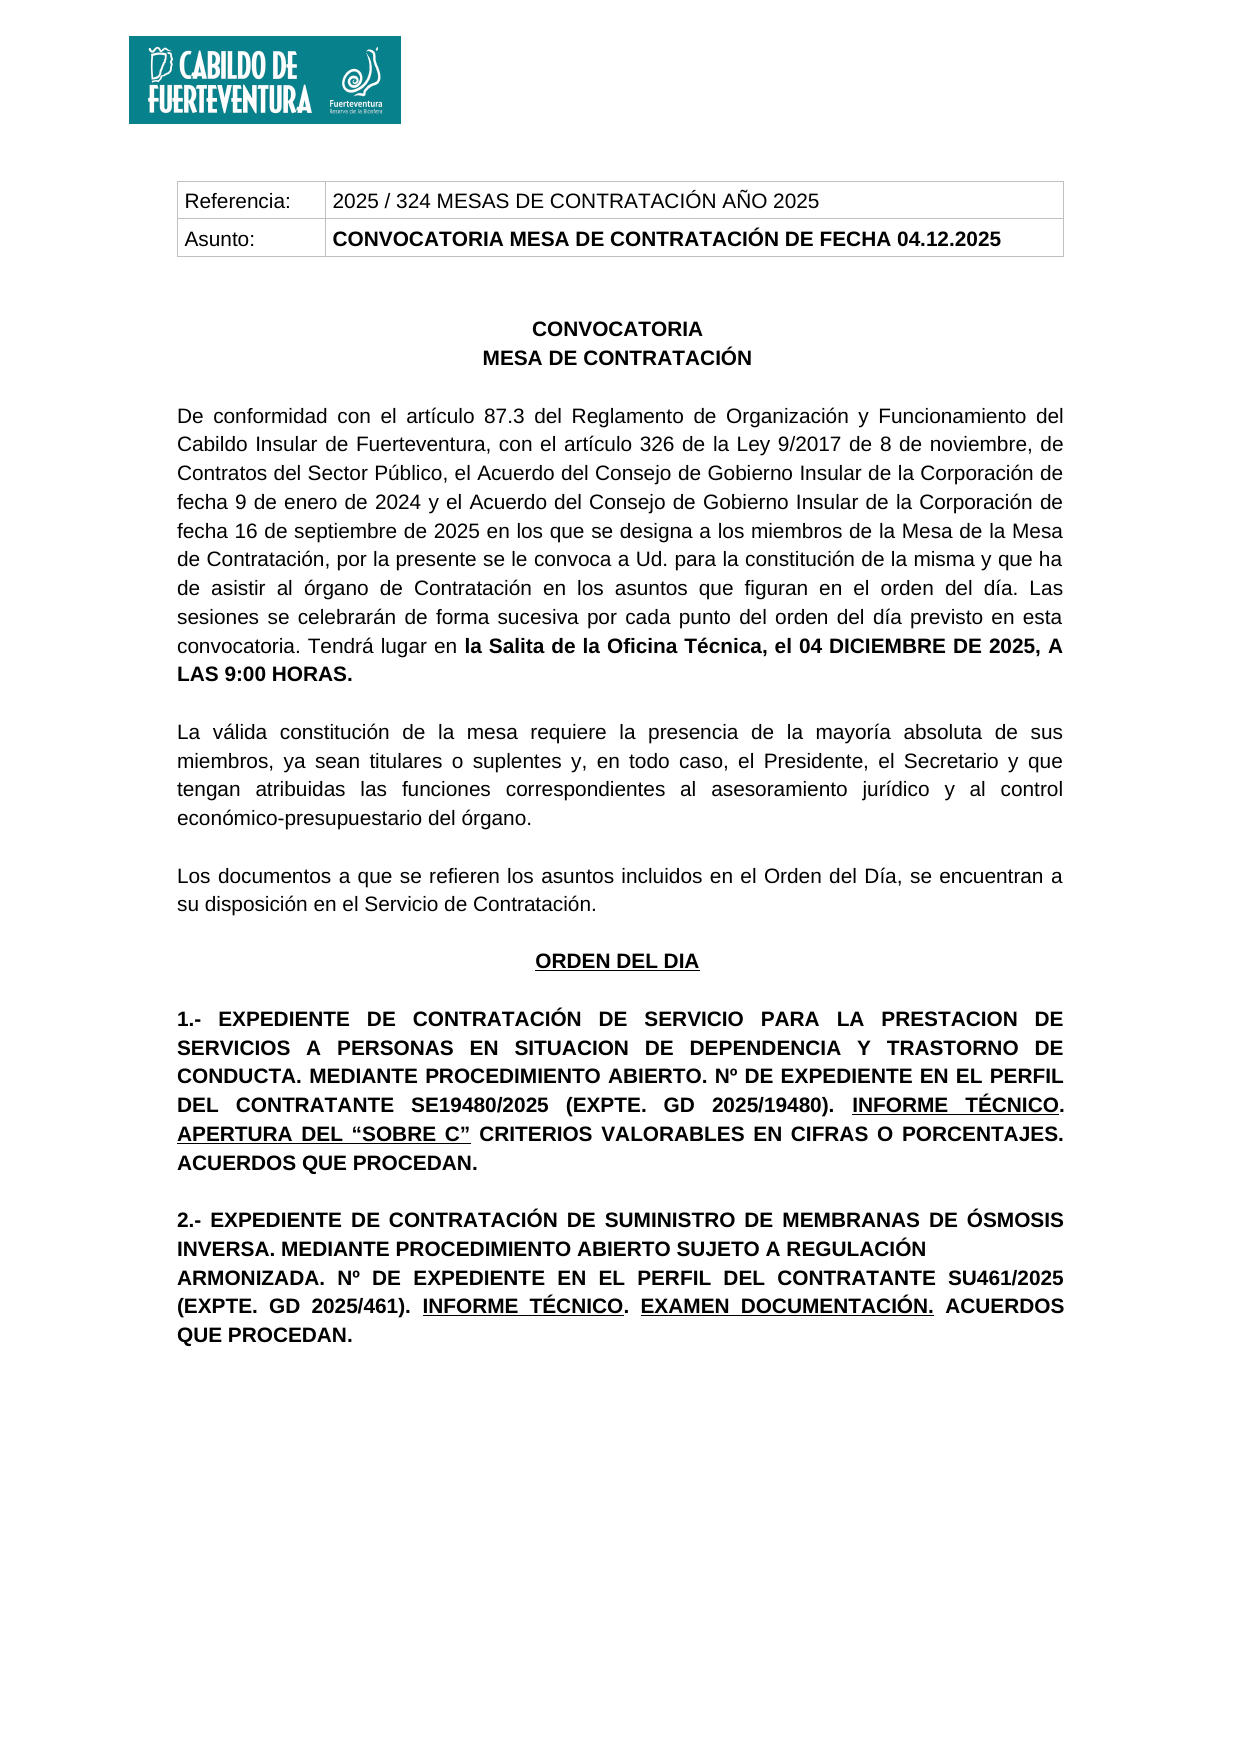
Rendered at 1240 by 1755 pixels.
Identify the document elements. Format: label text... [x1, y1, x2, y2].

table_cell CONVOCATORIA MESA DE CONTRATACIÓN DE FECHA 04.12.2025 [326, 219, 1063, 256]
text Los documentos a que se refieren los asuntos incluidos en el Orden del Día, se encuentran a su disposición en el Servicio de Contratación. [177, 863, 1064, 916]
table_header Referencia: [178, 182, 325, 218]
text La válida constitución de la mesa requiere la presencia de la mayoría absoluta de sus miembros, ya sean titulares o suplentes y, en todo caso, el Presidente, el Secretario y que tengan atribuidas las funciones correspondientes al asesoramiento jurídico y al control económico-presupuestario del órgano. [177, 720, 1064, 830]
text 2.- EXPEDIENTE DE CONTRATACIÓN DE SUMINISTRO DE MEMBRANAS DE ÓSMOSIS INVERSA. MEDIANTE PROCEDIMIENTO ABIERTO SUJETO A REGULACIÓN [177, 1208, 1064, 1261]
table_cell Asunto: [178, 219, 325, 256]
table_header 2025 / 324 MESAS DE CONTRATACIÓN AÑO 2025 [326, 182, 1063, 218]
text De conformidad con el artículo 87.3 del Reglamento de Organización y Funcionamiento del Cabildo Insular de Fuerteventura, con el artículo 326 de la Ley 9/2017 de 8 de noviembre, de Contratos del Sector Público, el Acuerdo del Consejo de Gobierno Insular de la Corporación de fecha 9 de enero de 2024 y el Acuerdo del Consejo de Gobierno Insular de la Corporación de fecha 16 de septiembre de 2025 en los que se designa a los miembros de la Mesa de la Mesa de Contratación, por la presente se le convoca a Ud. para la constitución de la misma y que ha de asistir al órgano de Contratación en los asuntos que figuran en el orden del día. Las sesiones se celebrarán de forma sucesiva por cada punto del orden del día previsto en esta convocatoria. Tendrá lugar en la Salita de la Oficina Técnica, el 04 DICIEMBRE DE 2025, A LAS 9:00 HORAS. [177, 403, 1064, 686]
text MESA DE CONTRATACIÓN [177, 346, 1063, 370]
text 1.- EXPEDIENTE DE CONTRATACIÓN DE SERVICIO PARA LA PRESTACION DE SERVICIOS A PERSONAS EN SITUACION DE DEPENDENCIA Y TRASTORNO DE CONDUCTA. MEDIANTE PROCEDIMIENTO ABIERTO. Nº DE EXPEDIENTE EN EL PERFIL DEL CONTRATANTE SE19480/2025 (EXPTE. GD 2025/19480). INFORME TÉCNICO. APERTURA DEL “SOBRE C” CRITERIOS VALORABLES EN CIFRAS O PORCENTAJES. ACUERDOS QUE PROCEDAN. [177, 1007, 1064, 1174]
text ORDEN DEL DIA [177, 949, 1063, 973]
text ARMONIZADA. Nº DE EXPEDIENTE EN EL PERFIL DEL CONTRATANTE SU461/2025 (EXPTE. GD 2025/461). INFORME TÉCNICO. EXAMEN DOCUMENTACIÓN. ACUERDOS QUE PROCEDAN. [177, 1265, 1064, 1347]
text CONVOCATORIA [177, 317, 1063, 341]
